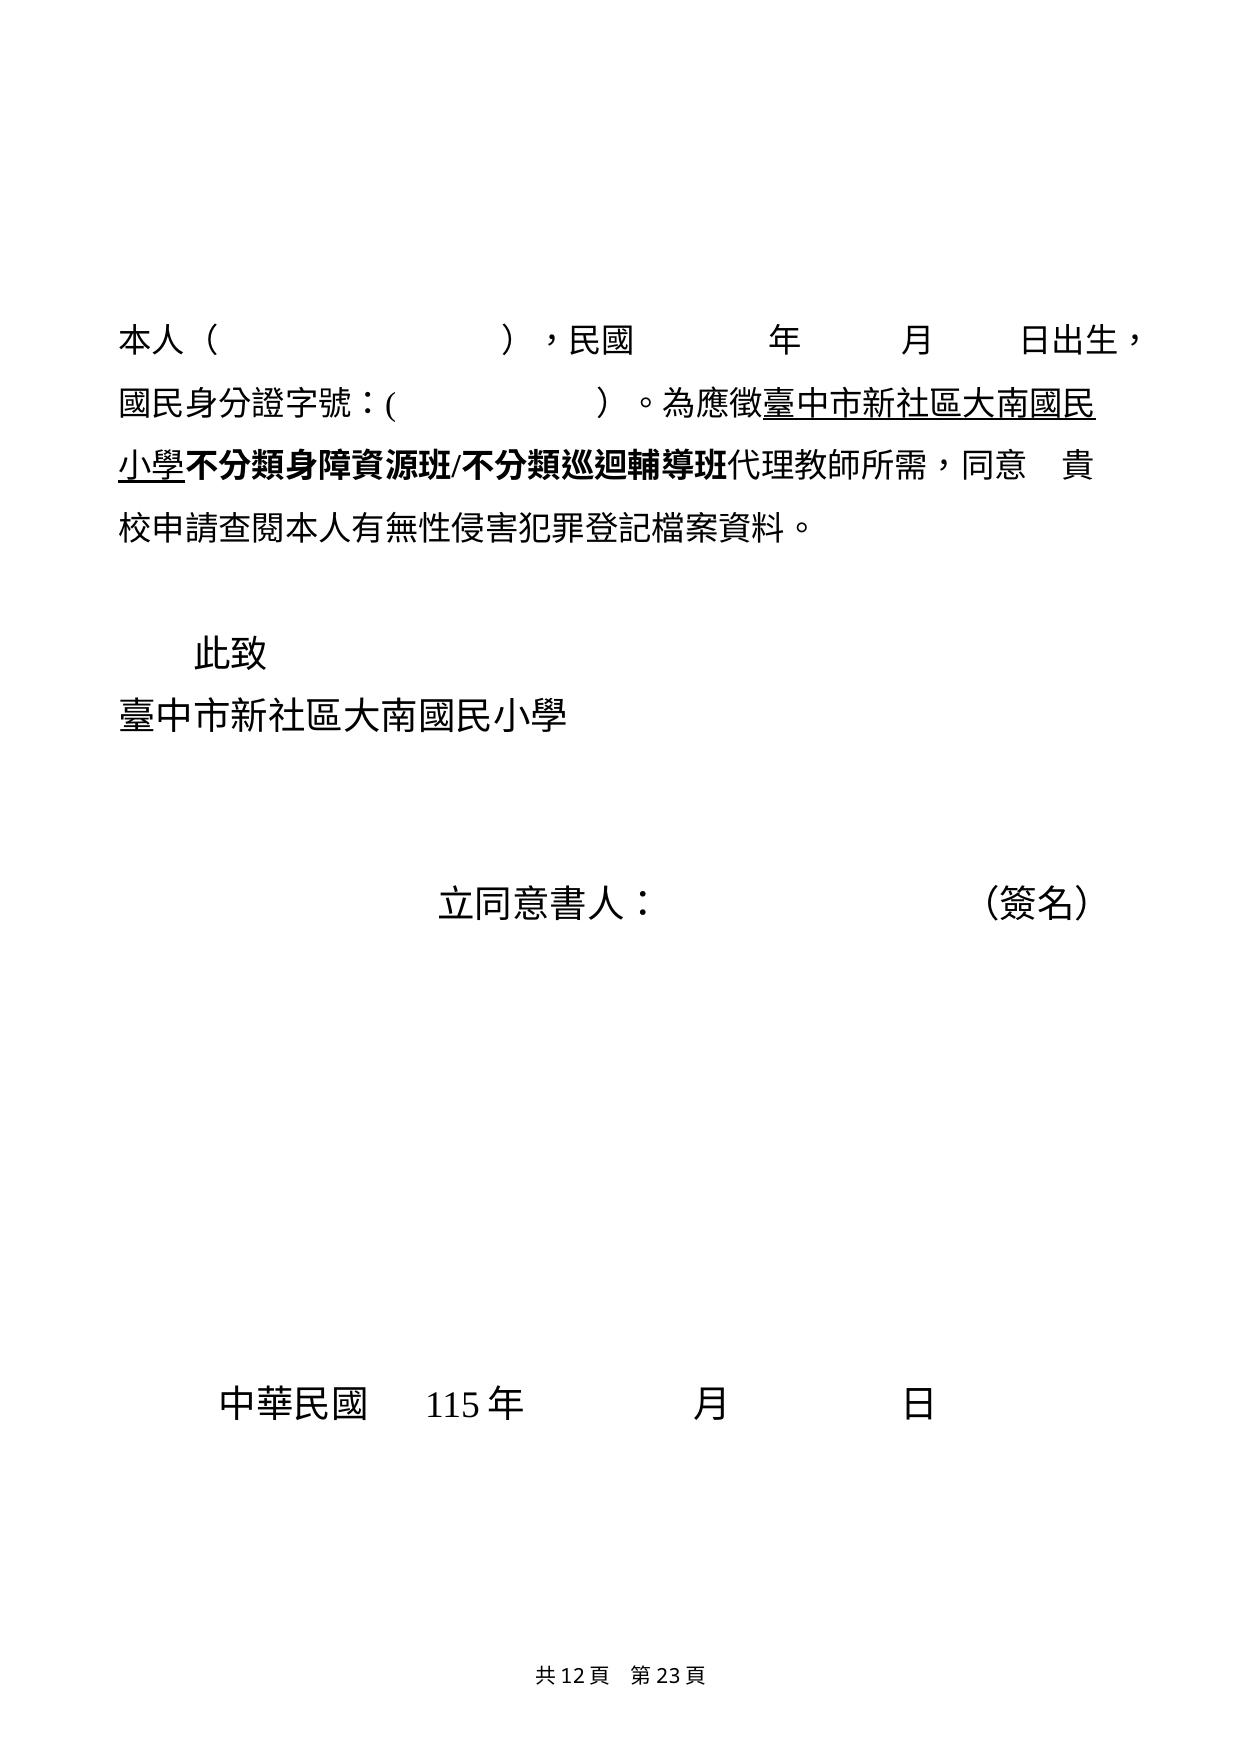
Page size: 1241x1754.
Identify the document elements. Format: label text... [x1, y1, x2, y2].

text 中華民國 115年 月 日 [118, 1359, 972, 1422]
text 臺中市新社區大南國民小學 [118, 672, 1122, 734]
text 立同意書人： （簽名） [118, 859, 1122, 922]
text 此致 [118, 609, 1122, 672]
text 本人（ ），民國 年 月 日出生，國民身分證字號：( ）。為應徵臺中市新社區大南國民小學不分類身障資源班/不分類巡迴輔導班代理教師所需，同意 貴校申請查閱本人有無性侵害犯罪登記檔案資料。 [118, 297, 1122, 547]
